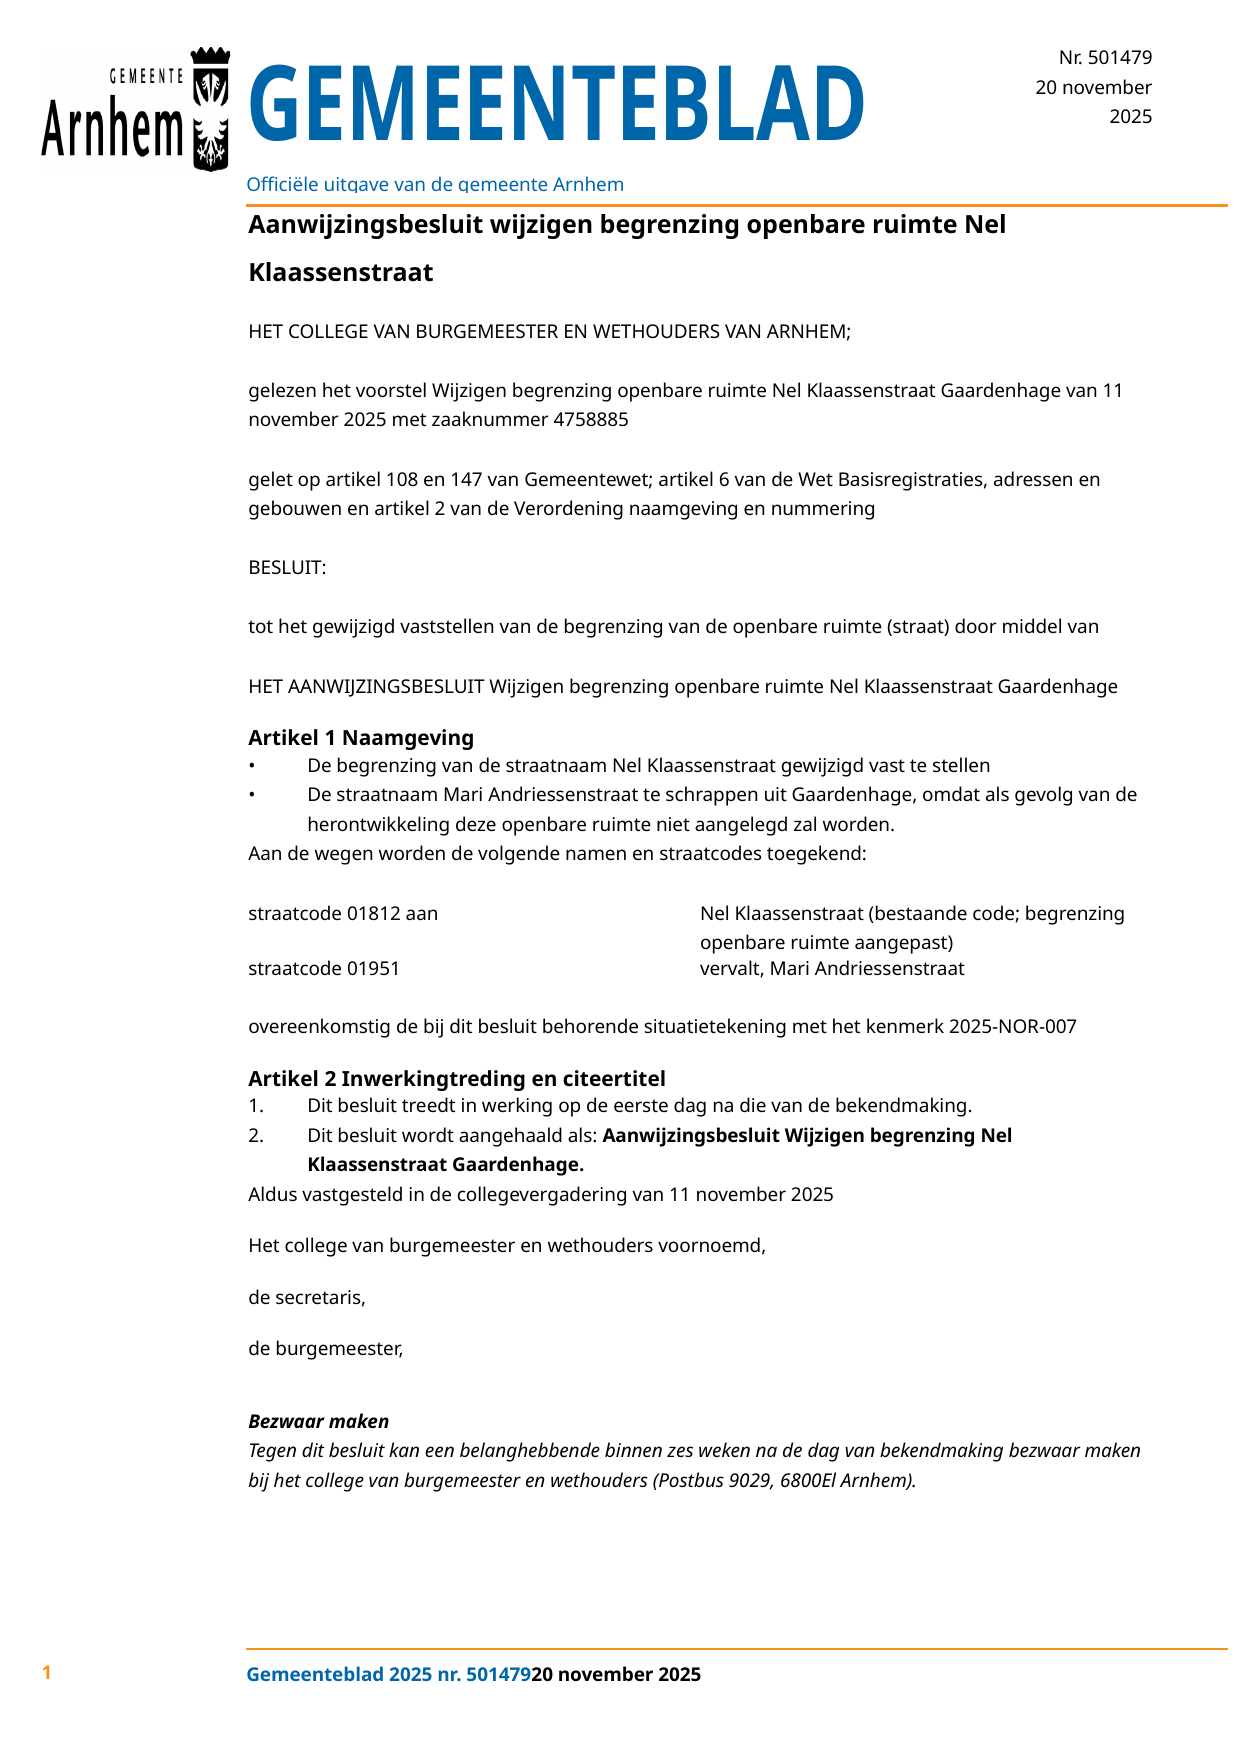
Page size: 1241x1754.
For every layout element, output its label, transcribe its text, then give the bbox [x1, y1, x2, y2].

text Aanwijzingsbesluit wijzigen begrenzing openbare ruimte Nel Klaassenstraat [248, 207, 1152, 288]
table_header Nel Klaassenstraat (bestaande code; begrenzing openbare ruimte aangepast) [700, 900, 1152, 955]
text HET COLLEGE VAN BURGEMEESTER EN WETHOUDERS VAN ARNHEM; [248, 318, 1152, 344]
text de burgemeester, [248, 1336, 1152, 1361]
table_cell vervalt, Mari Andriessenstraat [700, 955, 1152, 981]
list Dit besluit treedt in werking op de eerste dag na die van de bekendmaking. [248, 1092, 1152, 1118]
list De begrenzing van de straatnaam Nel Klaassenstraat gewijzigd vast te stellen [248, 752, 1152, 777]
text Het college van burgemeester en wethouders voornoemd, [248, 1233, 1152, 1258]
text BESLUIT: [248, 554, 1152, 580]
text gelezen het voorstel Wijzigen begrenzing openbare ruimte Nel Klaassenstraat Gaardenhage van 11 november 2025 met zaaknummer 4758885 [248, 377, 1152, 432]
list De straatnaam Mari Andriessenstraat te schrappen uit Gaardenhage, omdat als gevolg van de herontwikkeling deze openbare ruimte niet aangelegd zal worden. [248, 781, 1152, 837]
picture [41, 47, 231, 172]
text Artikel 2 Inwerkingtreding en citeertitel [248, 1064, 1152, 1092]
text HET AANWIJZINGSBESLUIT Wijzigen begrenzing openbare ruimte Nel Klaassenstraat Gaardenhage [248, 673, 1152, 699]
text Artikel 1 Naamgeving [248, 723, 1152, 752]
text tot het gewijzigd vaststellen van de begrenzing van de openbare ruimte (straat) door middel van [248, 614, 1152, 639]
list Dit besluit wordt aangehaald als: Aanwijzingsbesluit Wijzigen begrenzing Nel Klaassenstraat Gaardenhage. [248, 1122, 1152, 1177]
text de secretaris, [248, 1284, 1152, 1310]
text Aan de wegen worden de volgende namen en straatcodes toegekend: [248, 841, 1152, 866]
table_header straatcode 01812 aan [248, 900, 700, 955]
text Aldus vastgesteld in de collegevergadering van 11 november 2025 [248, 1181, 1152, 1207]
text gelet op artikel 108 en 147 van Gemeentewet; artikel 6 van de Wet Basisregistraties, adressen en gebouwen en artikel 2 van de Verordening naamgeving en nummering [248, 466, 1152, 521]
text overeenkomstig de bij dit besluit behorende situatietekening met het kenmerk 2025-NOR-007 [248, 1014, 1152, 1039]
text Tegen dit besluit kan een belanghebbende binnen zes weken na de dag van bekendmaking bezwaar maken bij het college van burgemeester en wethouders (Postbus 9029, 6800El Arnhem). [248, 1437, 1152, 1493]
text Bezwaar maken [248, 1408, 1152, 1434]
table_cell straatcode 01951 [248, 955, 700, 981]
